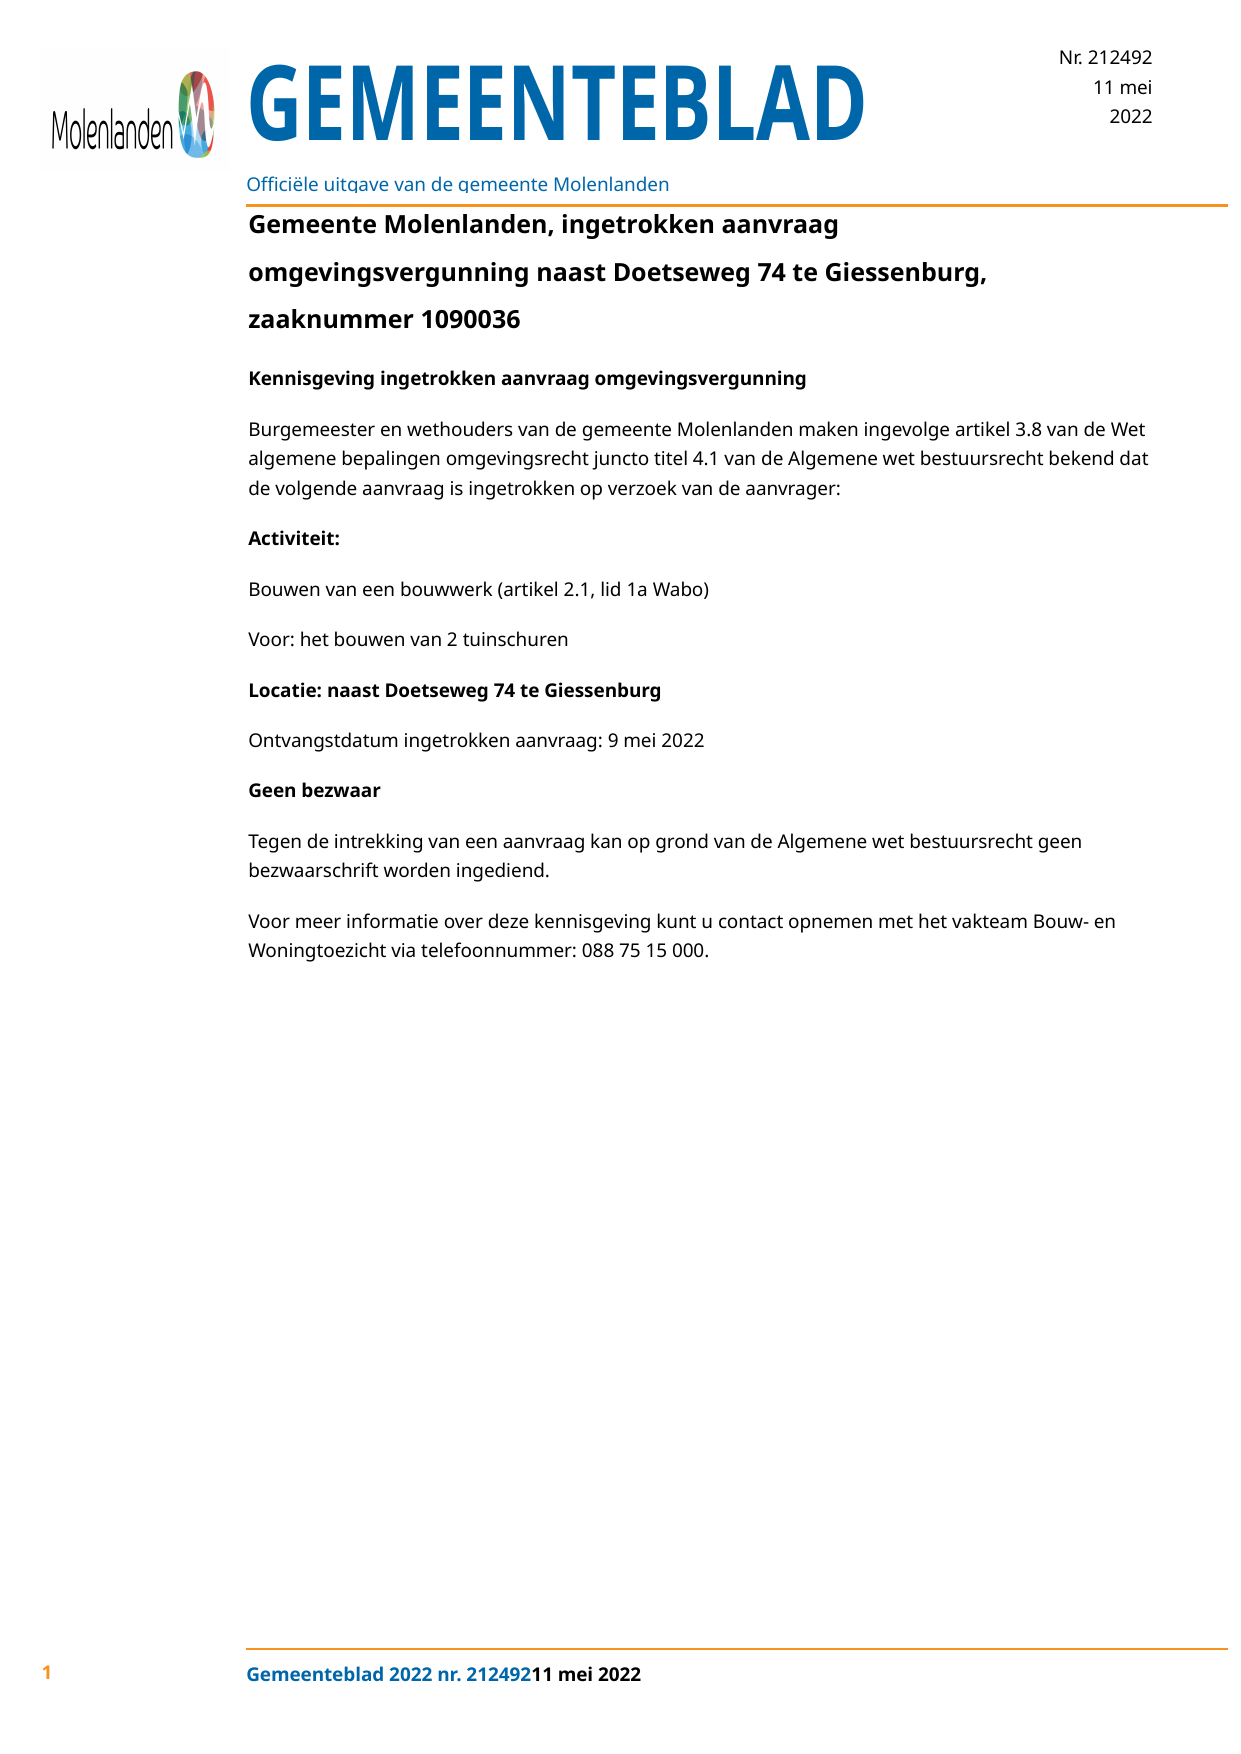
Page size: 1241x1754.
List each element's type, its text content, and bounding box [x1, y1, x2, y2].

text Kennisgeving ingetrokken aanvraag omgevingsvergunning [248, 366, 1152, 391]
text Voor: het bouwen van 2 tuinschuren [248, 626, 1152, 652]
picture [41, 47, 231, 172]
text Geen bezwaar [248, 778, 1152, 803]
text Ontvangstdatum ingetrokken aanvraag: 9 mei 2022 [248, 727, 1152, 753]
text Activiteit: [248, 526, 1152, 551]
text Burgemeester en wethouders van de gemeente Molenlanden maken ingevolge artikel 3.8 van de Wet algemene bepalingen omgevingsrecht juncto titel 4.1 van de Algemene wet bestuursrecht bekend dat de volgende aanvraag is ingetrokken op verzoek van de aanvrager: [248, 416, 1152, 501]
text Gemeente Molenlanden, ingetrokken aanvraag omgevingsvergunning naast Doetseweg 74 te Giessenburg, zaaknummer 1090036 [248, 207, 1152, 336]
text Locatie: naast Doetseweg 74 te Giessenburg [248, 677, 1152, 702]
text Tegen de intrekking van een aanvraag kan op grond van de Algemene wet bestuursrecht geen bezwaarschrift worden ingediend. [248, 828, 1152, 883]
text Voor meer informatie over deze kennisgeving kunt u contact opnemen met het vakteam Bouw- en Woningtoezicht via telefoonnummer: 088 75 15 000. [248, 908, 1152, 963]
text Bouwen van een bouwwerk (artikel 2.1, lid 1a Wabo) [248, 576, 1152, 602]
